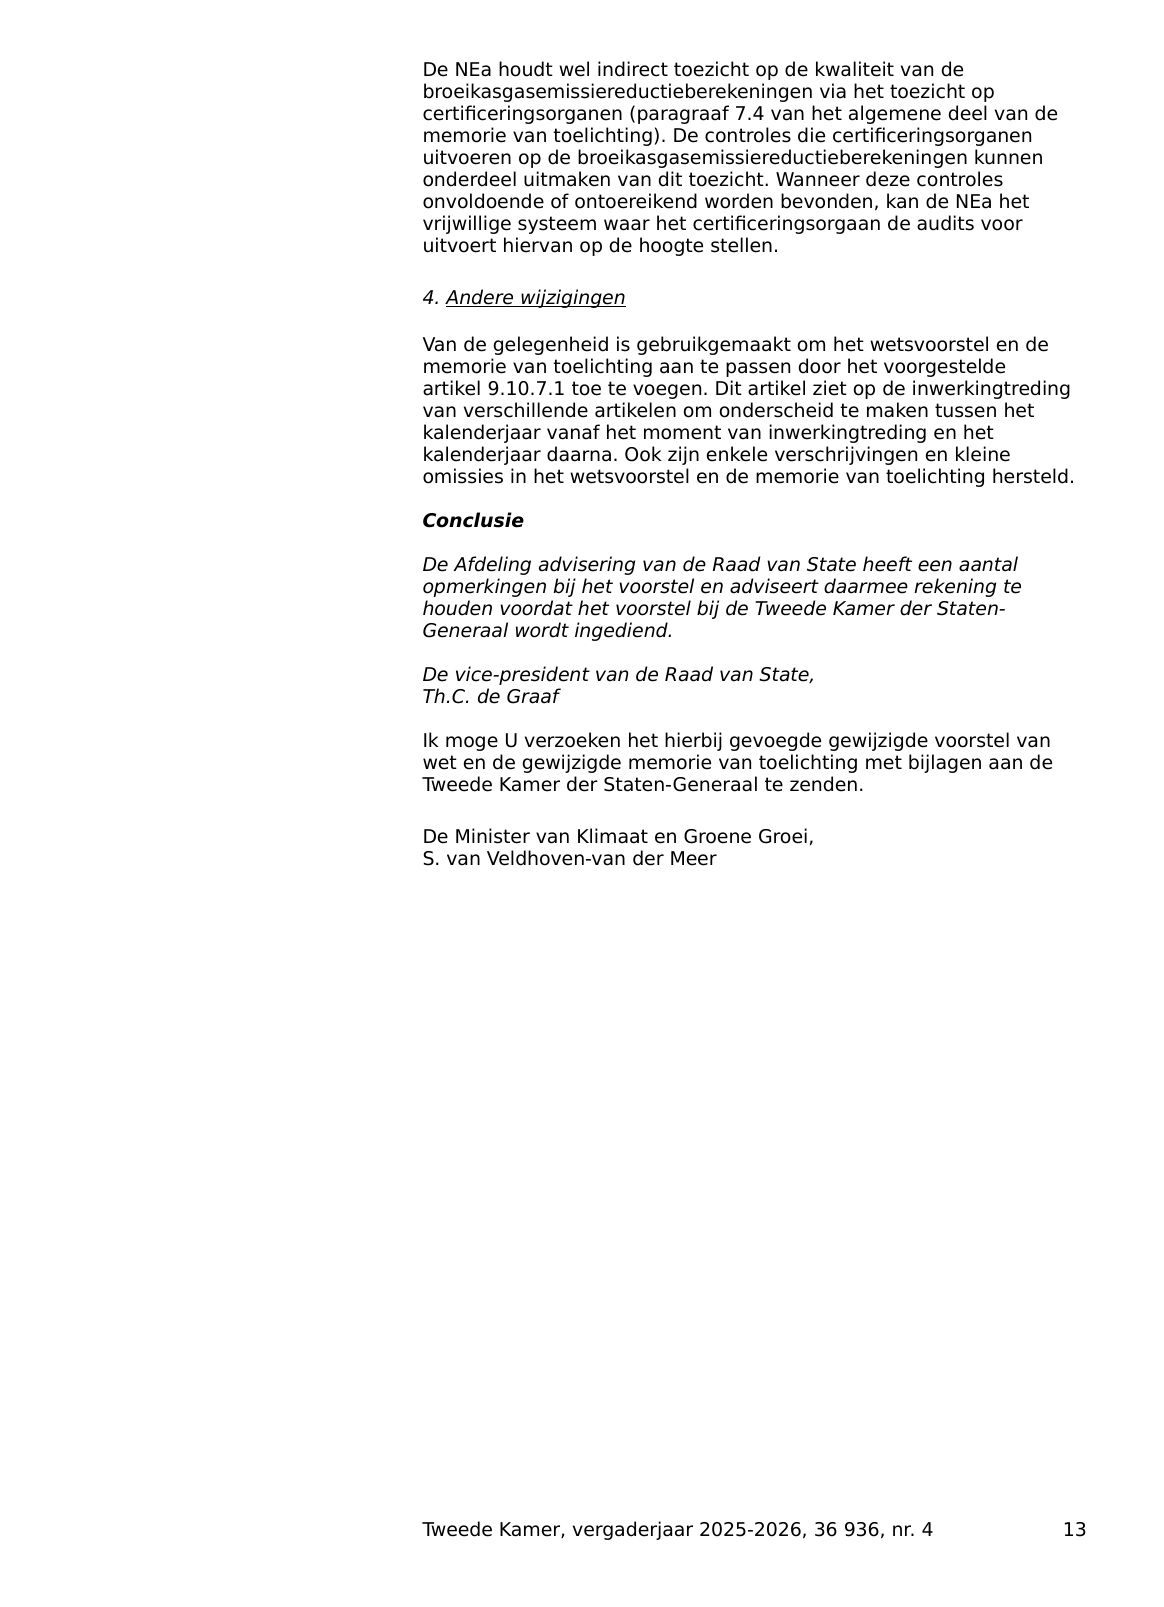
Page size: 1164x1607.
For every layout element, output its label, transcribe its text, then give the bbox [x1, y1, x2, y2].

text De Minister van Klimaat en Groene Groei, S. van Veldhoven-van der Meer [422, 826, 1087, 870]
text Ik moge U verzoeken het hierbij gevoegde gewijzigde voorstel van wet en de gewijzigde memorie van toelichting met bijlagen aan de Tweede Kamer der Staten-Generaal te zenden. [422, 730, 1087, 796]
text De NEa houdt wel indirect toezicht op de kwaliteit van de broeikasgasemissiereductieberekeningen via het toezicht op certificeringsorganen (paragraaf 7.4 van het algemene deel van de memorie van toelichting). De controles die certificeringsorganen uitvoeren op de broeikasgasemissiereductieberekeningen kunnen onderdeel uitmaken van dit toezicht. Wanneer deze controles onvoldoende of ontoereikend worden bevonden, kan de NEa het vrijwillige systeem waar het certificeringsorgaan de audits voor uitvoert hiervan op de hoogte stellen. [422, 59, 1087, 257]
text Th.C. de Graaf [422, 686, 1087, 708]
text Van de gelegenheid is gebruikgemaakt om het wetsvoorstel en de memorie van toelichting aan te passen door het voorgestelde artikel 9.10.7.1 toe te voegen. Dit artikel ziet op de inwerkingtreding van verschillende artikelen om onderscheid te maken tussen het kalenderjaar vanaf het moment van inwerkingtreding en het kalenderjaar daarna. Ook zijn enkele verschrijvingen en kleine omissies in het wetsvoorstel en de memorie van toelichting hersteld. [422, 334, 1087, 488]
text De vice-president van de Raad van State, [422, 664, 1087, 686]
subtitle Conclusie [422, 510, 1087, 532]
text De Afdeling advisering van de Raad van State heeft een aantal opmerkingen bij het voorstel en adviseert daarmee rekening te houden voordat het voorstel bij de Tweede Kamer der Staten-Generaal wordt ingediend. [422, 554, 1087, 642]
subtitle 4. Andere wijzigingen [422, 287, 1087, 309]
